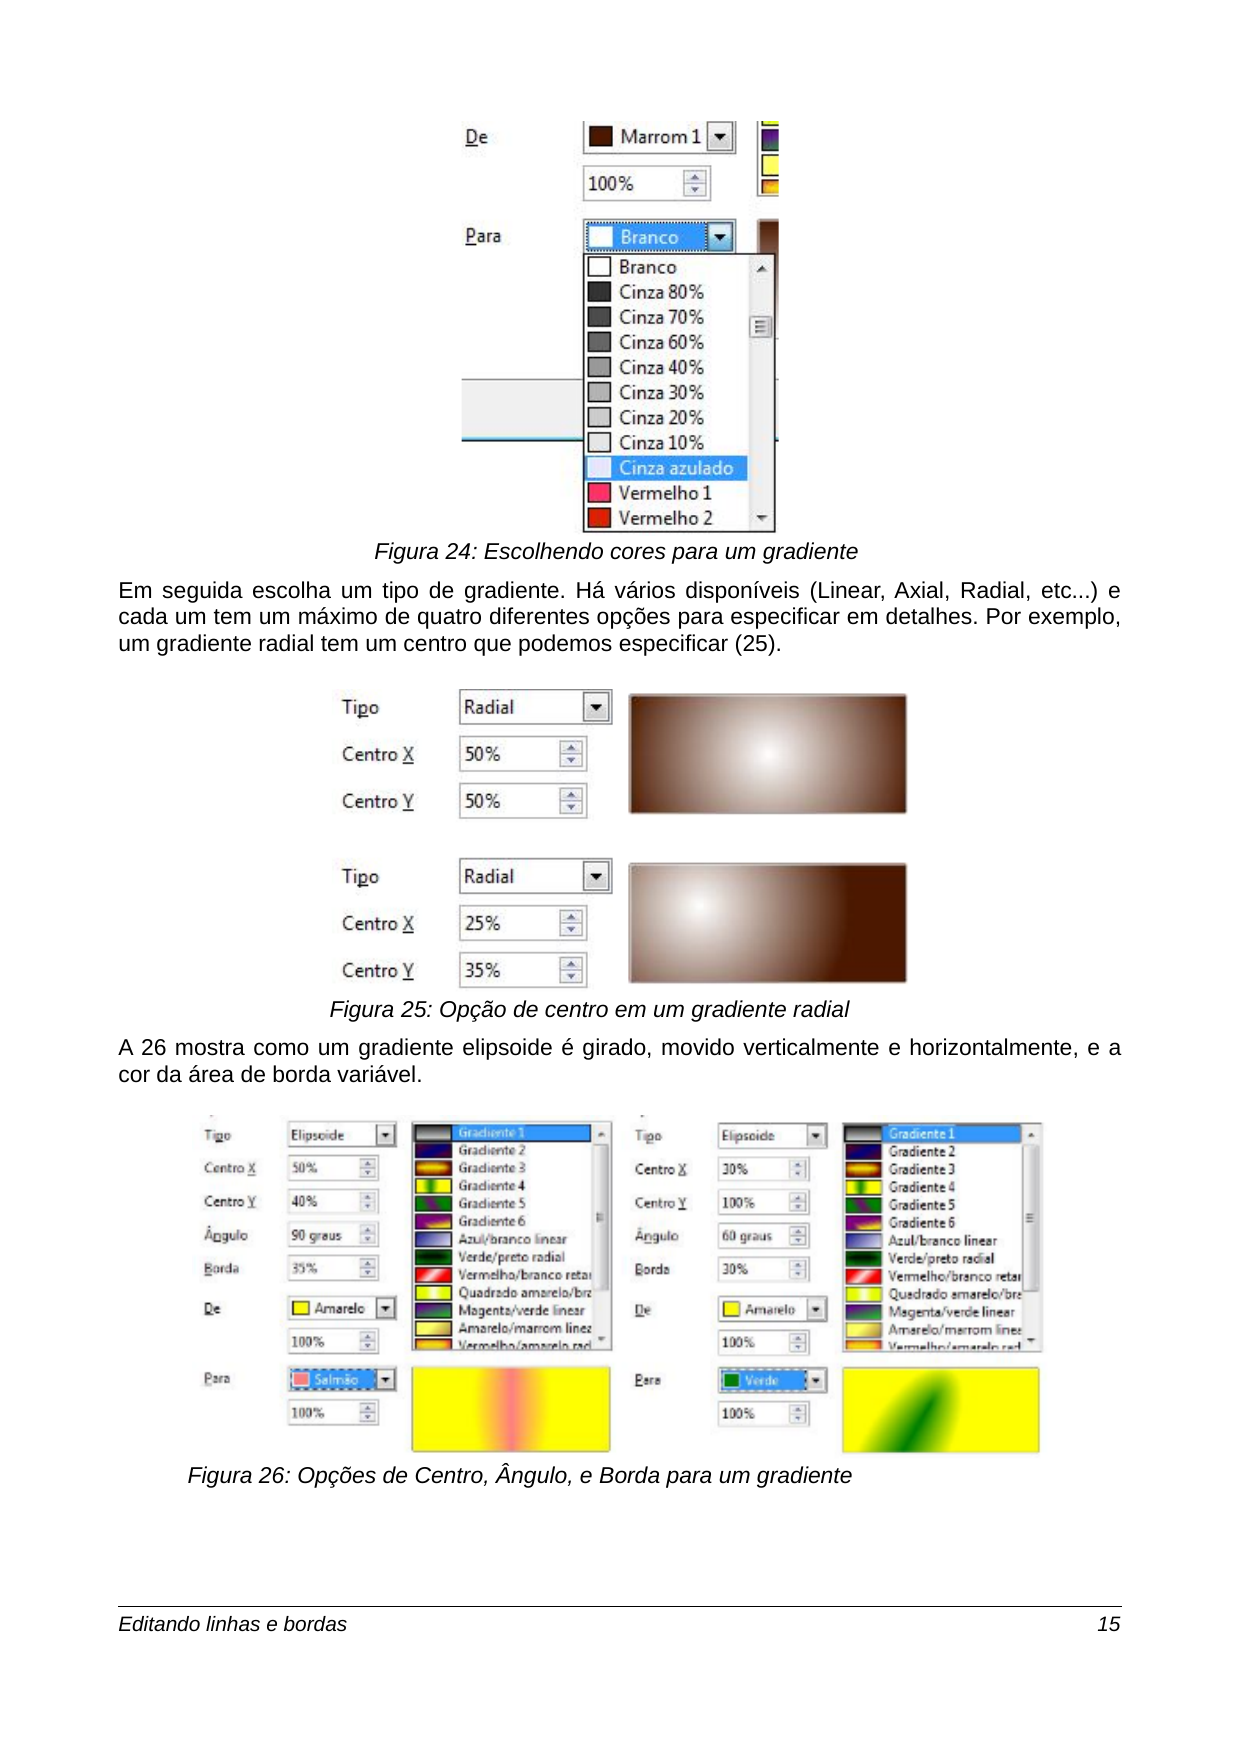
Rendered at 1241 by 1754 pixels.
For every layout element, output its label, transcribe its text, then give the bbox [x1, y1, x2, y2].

text Em seguida escolha um tipo de gradiente. Há vários disponíveis (Linear, Axial, Radial, etc...) e cada um tem um máximo de quatro diferentes opções para especificar em detalhes. Por exemplo, um gradiente radial tem um centro que podemos especificar (Figura 25). [118, 577, 1122, 656]
picture [192, 1115, 1049, 1460]
text Figura 24: Escolhendo cores para um gradiente [374, 118, 866, 564]
text A Figura 26 mostra como um gradiente elipsoide é girado, movido verticalmente e horizontalmente, e a cor da área de borda variável. [118, 1034, 1122, 1087]
text Figura 26: Opções de Centro, Ângulo, e Borda para um gradiente [187, 1112, 1053, 1488]
picture [461, 121, 779, 536]
picture [331, 689, 909, 993]
text Figura 25: Opção de centro em um gradiente radial [329, 687, 911, 1022]
